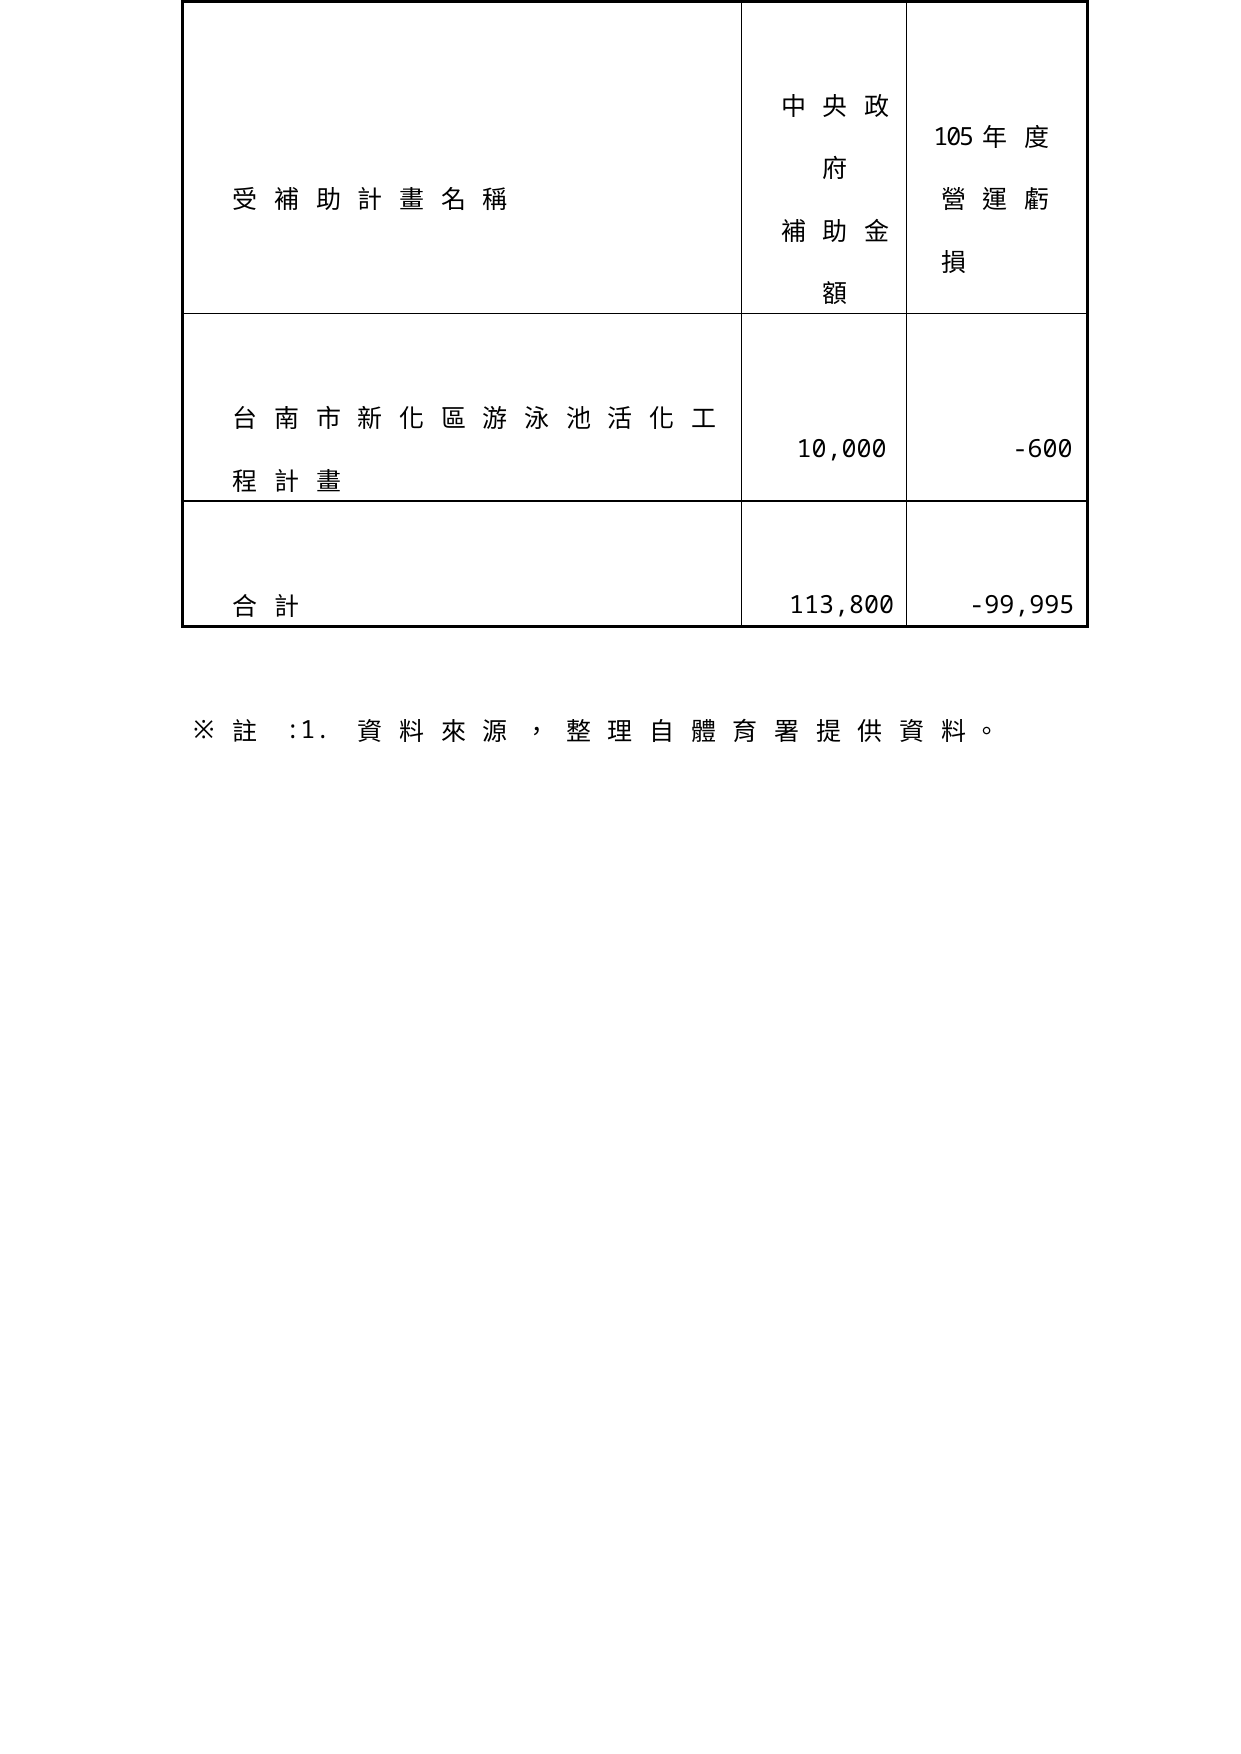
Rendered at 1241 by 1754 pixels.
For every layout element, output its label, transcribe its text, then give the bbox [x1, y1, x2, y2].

text ※註:1.資料來源，整理自體育署提供資料。 [183, 687, 1058, 750]
table_header 105年度營運虧損 [907, 3, 1086, 312]
table_header 中央政府 補助金額 [742, 3, 906, 312]
table_cell -600 [907, 314, 1086, 500]
table_cell 台南市新化區游泳池活化工程計畫 [184, 314, 741, 500]
table_cell 113,800 [742, 502, 906, 625]
table_header 受補助計畫名稱 [184, 3, 741, 312]
table_cell 合計 [184, 502, 741, 625]
table_cell -99,995 [907, 502, 1086, 625]
table_cell 10,000 [742, 314, 906, 500]
